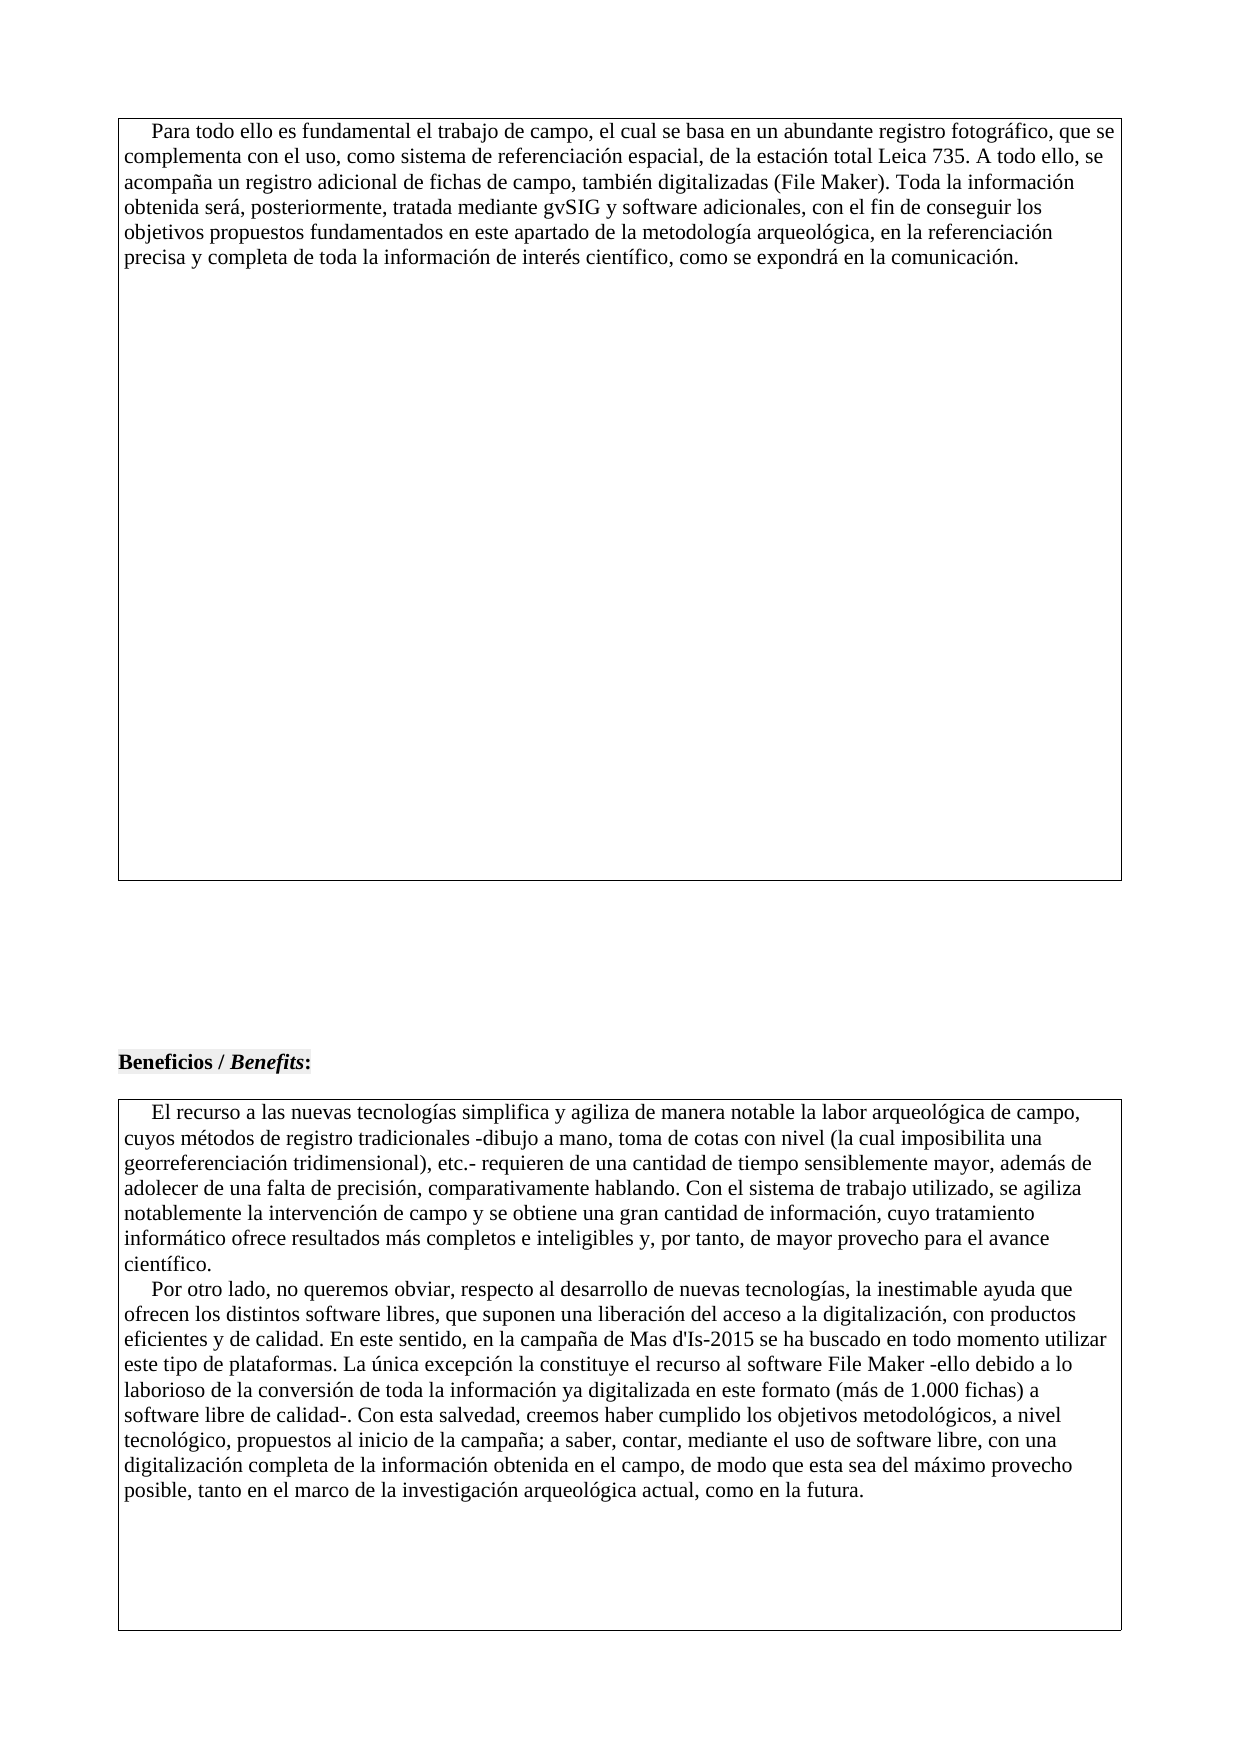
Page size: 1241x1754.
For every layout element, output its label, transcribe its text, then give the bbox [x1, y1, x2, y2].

table_header Para todo ello es fundamental el trabajo de campo, el cual se basa en un abundante registro fotográfico, que se complementa con el uso, como sistema de referenciación espacial, de la estación total Leica 735. A todo ello, se acompaña un registro adicional de fichas de campo, también digitalizadas (File Maker). Toda la información obtenida será, posteriormente, tratada mediante gvSIG y software adicionales, con el fin de conseguir los objetivos propuestos fundamentados en este apartado de la metodología arqueológica, en la referenciación precisa y completa de toda la información de interés científico, como se expondrá en la comunicación. [119, 119, 1121, 880]
text Beneficios / Benefits: [118, 1049, 1122, 1074]
table_header El recurso a las nuevas tecnologías simplifica y agiliza de manera notable la labor arqueológica de campo, cuyos métodos de registro tradicionales -dibujo a mano, toma de cotas con nivel (la cual imposibilita una georreferenciación tridimensional), etc.- requieren de una cantidad de tiempo sensiblemente mayor, además de adolecer de una falta de precisión, comparativamente hablando. Con el sistema de trabajo utilizado, se agiliza notablemente la intervención de campo y se obtiene una gran cantidad de información, cuyo tratamiento informático ofrece resultados más completos e inteligibles y, por tanto, de mayor provecho para el avance científico. Por otro lado, no queremos obviar, respecto al desarrollo de nuevas tecnologías, la inestimable ayuda que ofrecen los distintos software libres, que suponen una liberación del acceso a la digitalización, con productos eficientes y de calidad. En este sentido, en la campaña de Mas d'Is-2015 se ha buscado en todo momento utilizar este tipo de plataformas. La única excepción la constituye el recurso al software File Maker -ello debido a lo laborioso de la conversión de toda la información ya digitalizada en este formato (más de 1.000 fichas) a software libre de calidad-. Con esta salvedad, creemos haber cumplido los objetivos metodológicos, a nivel tecnológico, propuestos al inicio de la campaña; a saber, contar, mediante el uso de software libre, con una digitalización completa de la información obtenida en el campo, de modo que esta sea del máximo provecho posible, tanto en el marco de la investigación arqueológica actual, como en la futura. [119, 1100, 1121, 1630]
